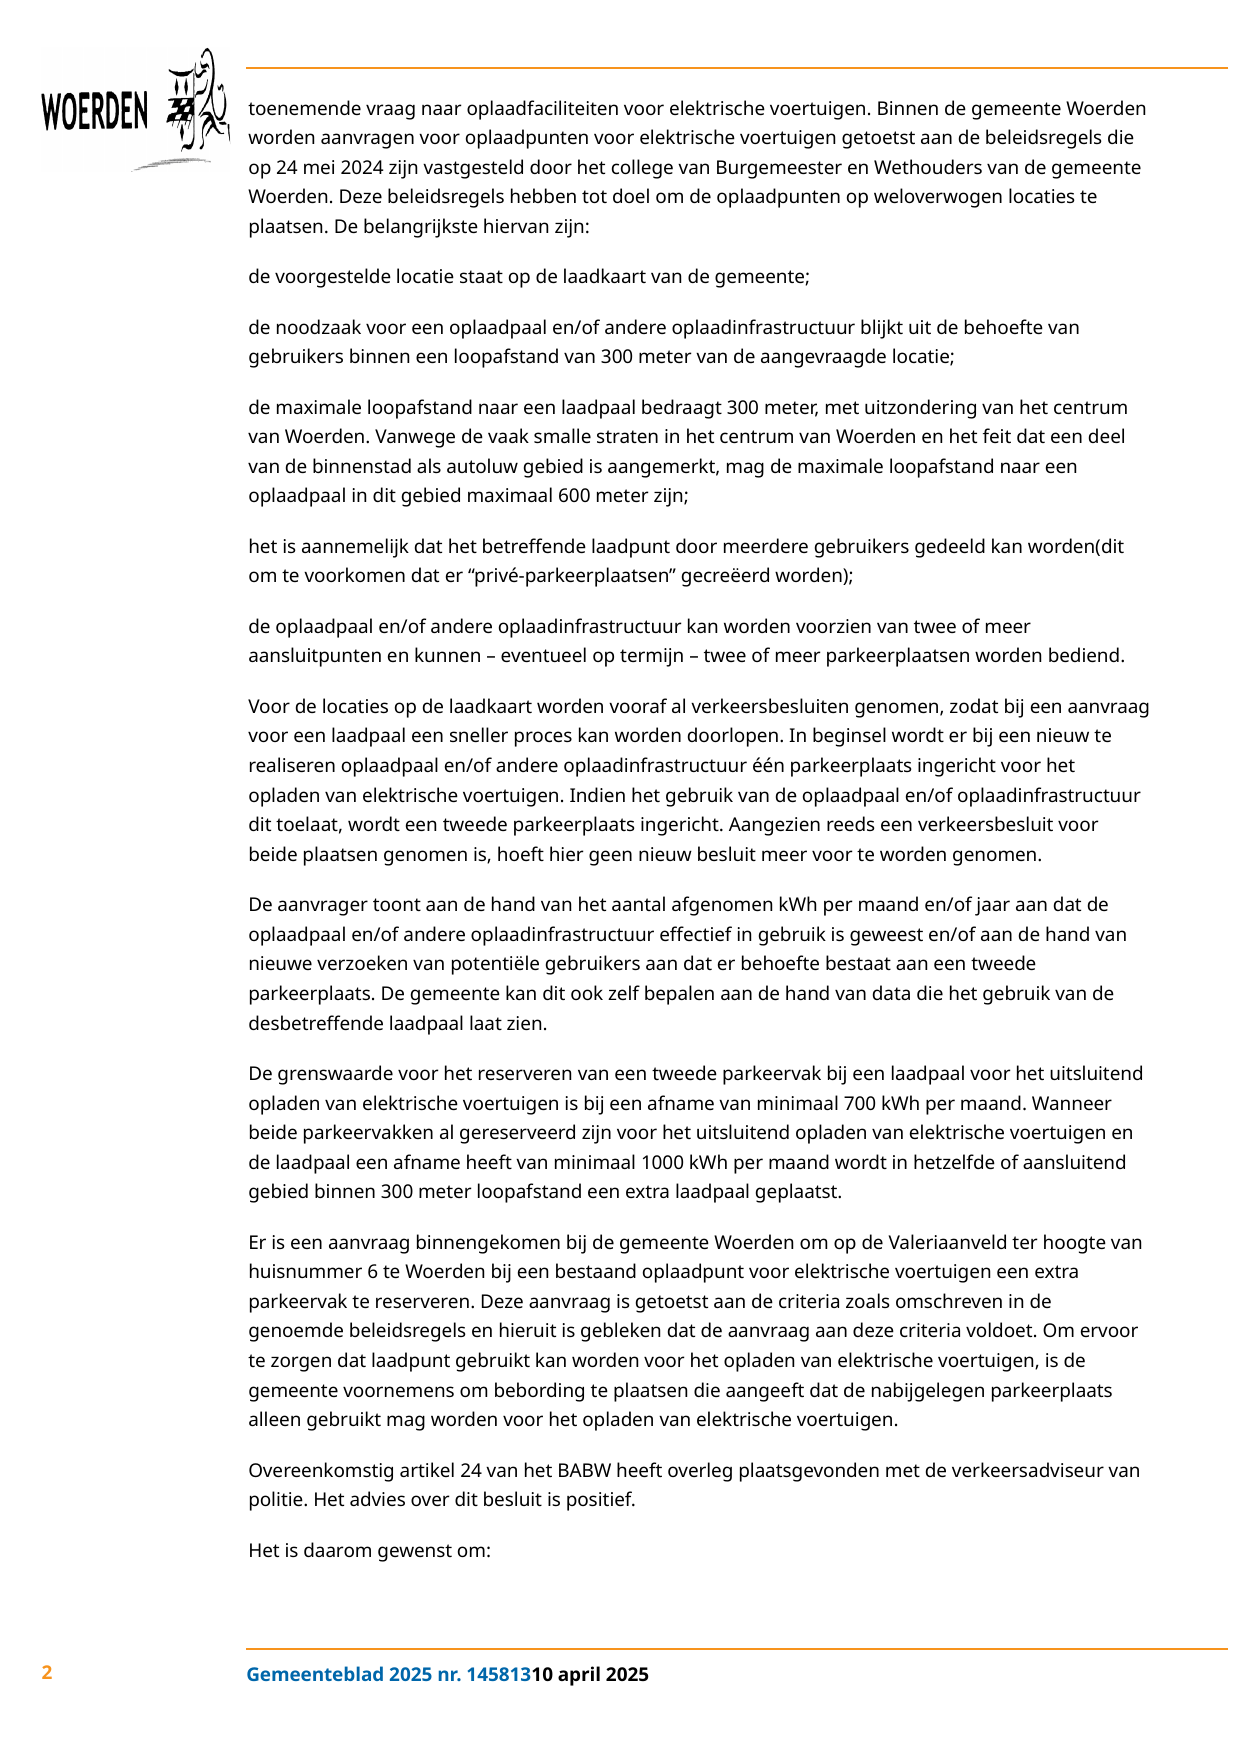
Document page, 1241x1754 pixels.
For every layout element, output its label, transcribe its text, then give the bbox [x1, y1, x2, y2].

text de voorgestelde locatie staat op de laadkaart van de gemeente; [248, 263, 1152, 289]
text Het is daarom gewenst om: [248, 1537, 1152, 1563]
text het is aannemelijk dat het betreffende laadpunt door meerdere gebruikers gedeeld kan worden(dit om te voorkomen dat er “privé-parkeerplaatsen” gecreëerd worden); [248, 533, 1152, 588]
text Overeenkomstig artikel 24 van het BABW heeft overleg plaatsgevonden met de verkeersadviseur van politie. Het advies over dit besluit is positief. [248, 1457, 1152, 1512]
text De grenswaarde voor het reserveren van een tweede parkeervak bij een laadpaal voor het uitsluitend opladen van elektrische voertuigen is bij een afname van minimaal 700 kWh per maand. Wanneer beide parkeervakken al gereserveerd zijn voor het uitsluitend opladen van elektrische voertuigen en de laadpaal een afname heeft van minimaal 1000 kWh per maand wordt in hetzelfde of aansluitend gebied binnen 300 meter loopafstand een extra laadpaal geplaatst. [248, 1060, 1152, 1204]
text Voor de locaties op de laadkaart worden vooraf al verkeersbesluiten genomen, zodat bij een aanvraag voor een laadpaal een sneller proces kan worden doorlopen. In beginsel wordt er bij een nieuw te realiseren oplaadpaal en/of andere oplaadinfrastructuur één parkeerplaats ingericht voor het opladen van elektrische voertuigen. Indien het gebruik van de oplaadpaal en/of oplaadinfrastructuur dit toelaat, wordt een tweede parkeerplaats ingericht. Aangezien reeds een verkeersbesluit voor beide plaatsen genomen is, hoeft hier geen nieuw besluit meer voor te worden genomen. [248, 693, 1152, 867]
text de maximale loopafstand naar een laadpaal bedraagt 300 meter, met uitzondering van het centrum van Woerden. Vanwege de vaak smalle straten in het centrum van Woerden en het feit dat een deel van de binnenstad als autoluw gebied is aangemerkt, mag de maximale loopafstand naar een oplaadpaal in dit gebied maximaal 600 meter zijn; [248, 394, 1152, 508]
text de noodzaak voor een oplaadpaal en/of andere oplaadinfrastructuur blijkt uit de behoefte van gebruikers binnen een loopafstand van 300 meter van de aangevraagde locatie; [248, 314, 1152, 369]
text de oplaadpaal en/of andere oplaadinfrastructuur kan worden voorzien van twee of meer aansluitpunten en kunnen – eventueel op termijn – twee of meer parkeerplaatsen worden bediend. [248, 613, 1152, 668]
text toenemende vraag naar oplaadfaciliteiten voor elektrische voertuigen. Binnen de gemeente Woerden worden aanvragen voor oplaadpunten voor elektrische voertuigen getoetst aan de beleidsregels die op 24 mei 2024 zijn vastgesteld door het college van Burgemeester en Wethouders van de gemeente Woerden. Deze beleidsregels hebben tot doel om de oplaadpunten op weloverwogen locaties te plaatsen. De belangrijkste hiervan zijn: [248, 95, 1152, 239]
picture [41, 47, 231, 172]
text Er is een aanvraag binnengekomen bij de gemeente Woerden om op de Valeriaanveld ter hoogte van huisnummer 6 te Woerden bij een bestaand oplaadpunt voor elektrische voertuigen een extra parkeervak te reserveren. Deze aanvraag is getoetst aan de criteria zoals omschreven in de genoemde beleidsregels en hieruit is gebleken dat de aanvraag aan deze criteria voldoet. Om ervoor te zorgen dat laadpunt gebruikt kan worden voor het opladen van elektrische voertuigen, is de gemeente voornemens om bebording te plaatsen die aangeeft dat de nabijgelegen parkeerplaats alleen gebruikt mag worden voor het opladen van elektrische voertuigen. [248, 1229, 1152, 1432]
text De aanvrager toont aan de hand van het aantal afgenomen kWh per maand en/of jaar aan dat de oplaadpaal en/of andere oplaadinfrastructuur effectief in gebruik is geweest en/of aan de hand van nieuwe verzoeken van potentiële gebruikers aan dat er behoefte bestaat aan een tweede parkeerplaats. De gemeente kan dit ook zelf bepalen aan de hand van data die het gebruik van de desbetreffende laadpaal laat zien. [248, 891, 1152, 1036]
